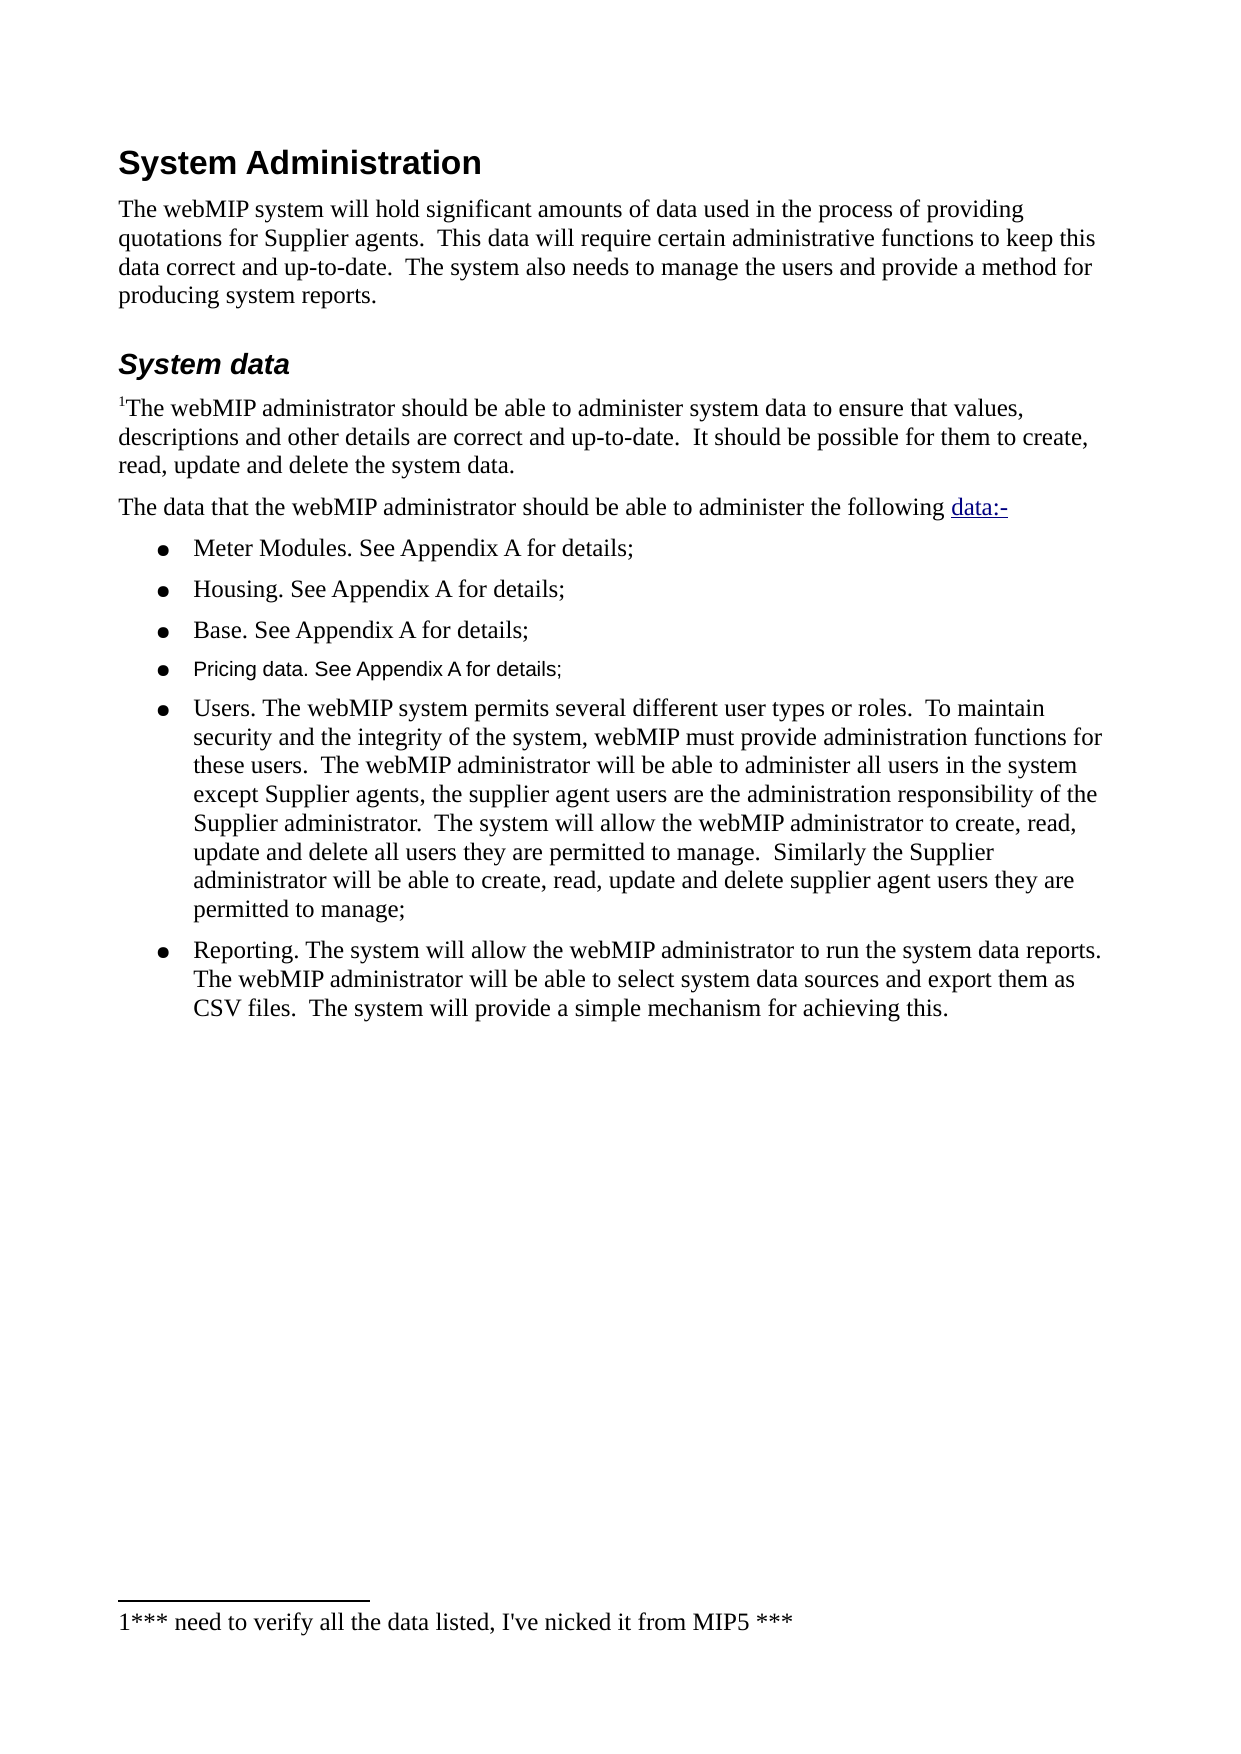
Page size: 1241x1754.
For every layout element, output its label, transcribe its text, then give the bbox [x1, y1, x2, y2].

list Reporting. The system will allow the webMIP administrator to run the system data reports. The webMIP administrator will be able to select system data sources and export them as CSV files. The system will provide a simple mechanism for achieving this. [156, 936, 1122, 1022]
list Pricing data. See Appendix A for details; [156, 657, 1122, 681]
text The webMIP system will hold significant amounts of data used in the process of providing quotations for Supplier agents. This data will require certain administrative functions to keep this data correct and up-to-date. The system also needs to manage the users and provide a method for producing system reports. [118, 194, 1122, 309]
text *** need to verify all the data listed, I've nicked it from MIP5 *** [118, 1607, 1122, 1636]
text The data that the webMIP administrator should be able to administer the following data:- [118, 492, 1122, 520]
subtitle System data [118, 347, 1122, 380]
list Users. The webMIP system permits several different user types or roles. To maintain security and the integrity of the system, webMIP must provide administration functions for these users. The webMIP administrator will be able to administer all users in the system except Supplier agents, the supplier agent users are the administration responsibility of the Supplier administrator. The system will allow the webMIP administrator to create, read, update and delete all users they are permitted to manage. Similarly the Supplier administrator will be able to create, read, update and delete supplier agent users they are permitted to manage; [156, 693, 1122, 923]
list Meter Modules. See Appendix A for details; [156, 533, 1122, 562]
list Housing. See Appendix A for details; [156, 574, 1122, 603]
subtitle System Administration [118, 143, 1122, 182]
text The webMIP administrator should be able to administer system data to ensure that values, descriptions and other details are correct and up-to-date. It should be possible for them to create, read, update and delete the system data. [118, 393, 1122, 479]
list Base. See Appendix A for details; [156, 615, 1122, 644]
